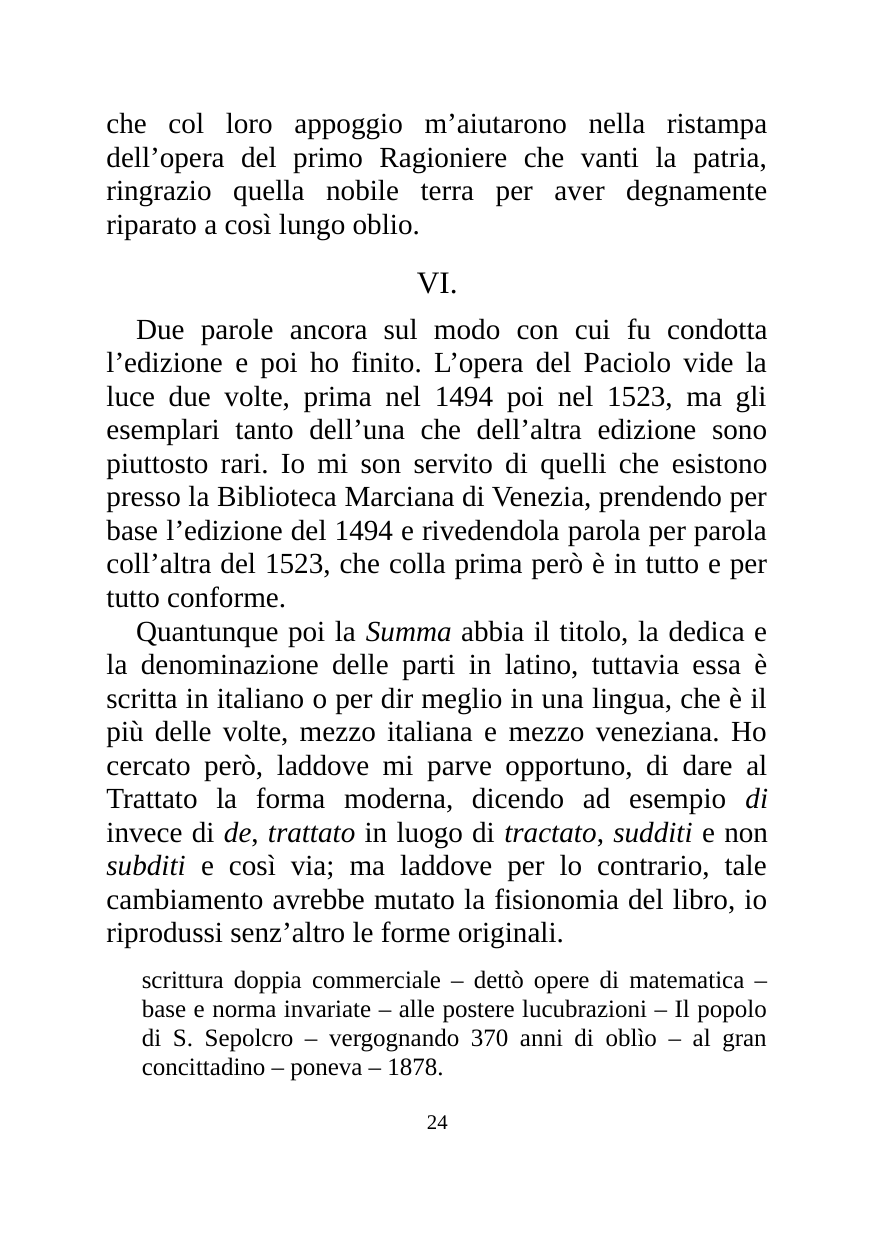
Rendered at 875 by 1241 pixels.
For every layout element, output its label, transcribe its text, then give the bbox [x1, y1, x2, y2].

subtitle VI. [106, 264, 768, 300]
text scrittura doppia commerciale – dettò opere di matematica – base e norma invariate – alle postere lucubrazioni – Il popolo di S. Sepolcro – vergognando 370 anni di oblìo – al gran concittadino – poneva – 1878. [106, 965, 768, 1080]
text che col loro appoggio m’aiutarono nella ristampa dell’opera del primo Ragioniere che vanti la patria, ringrazio quella nobile terra per aver degnamente riparato a così lungo oblio. [106, 106, 768, 240]
text Quantunque poi la Summa abbia il titolo, la dedica e la denominazione delle parti in latino, tuttavia essa è scritta in italiano o per dir meglio in una lingua, che è il più delle volte, mezzo italiana e mezzo veneziana. Ho cercato però, laddove mi parve opportuno, di dare al Trattato la forma moderna, dicendo ad esempio di invece di de, trattato in luogo di tractato, sudditi e non subditi e così via; ma laddove per lo contrario, tale cambiamento avrebbe mutato la fisionomia del libro, io riprodussi senz’altro le forme originali. [106, 614, 768, 949]
text Due parole ancora sul modo con cui fu condotta l’edizione e poi ho finito. L’opera del Paciolo vide la luce due volte, prima nel 1494 poi nel 1523, ma gli esemplari tanto dell’una che dell’altra edizione sono piuttosto rari. Io mi son servito di quelli che esistono presso la Biblioteca Marciana di Venezia, prendendo per base l’edizione del 1494 e rivedendola parola per parola coll’altra del 1523, che colla prima però è in tutto e per tutto conforme. [106, 312, 768, 614]
